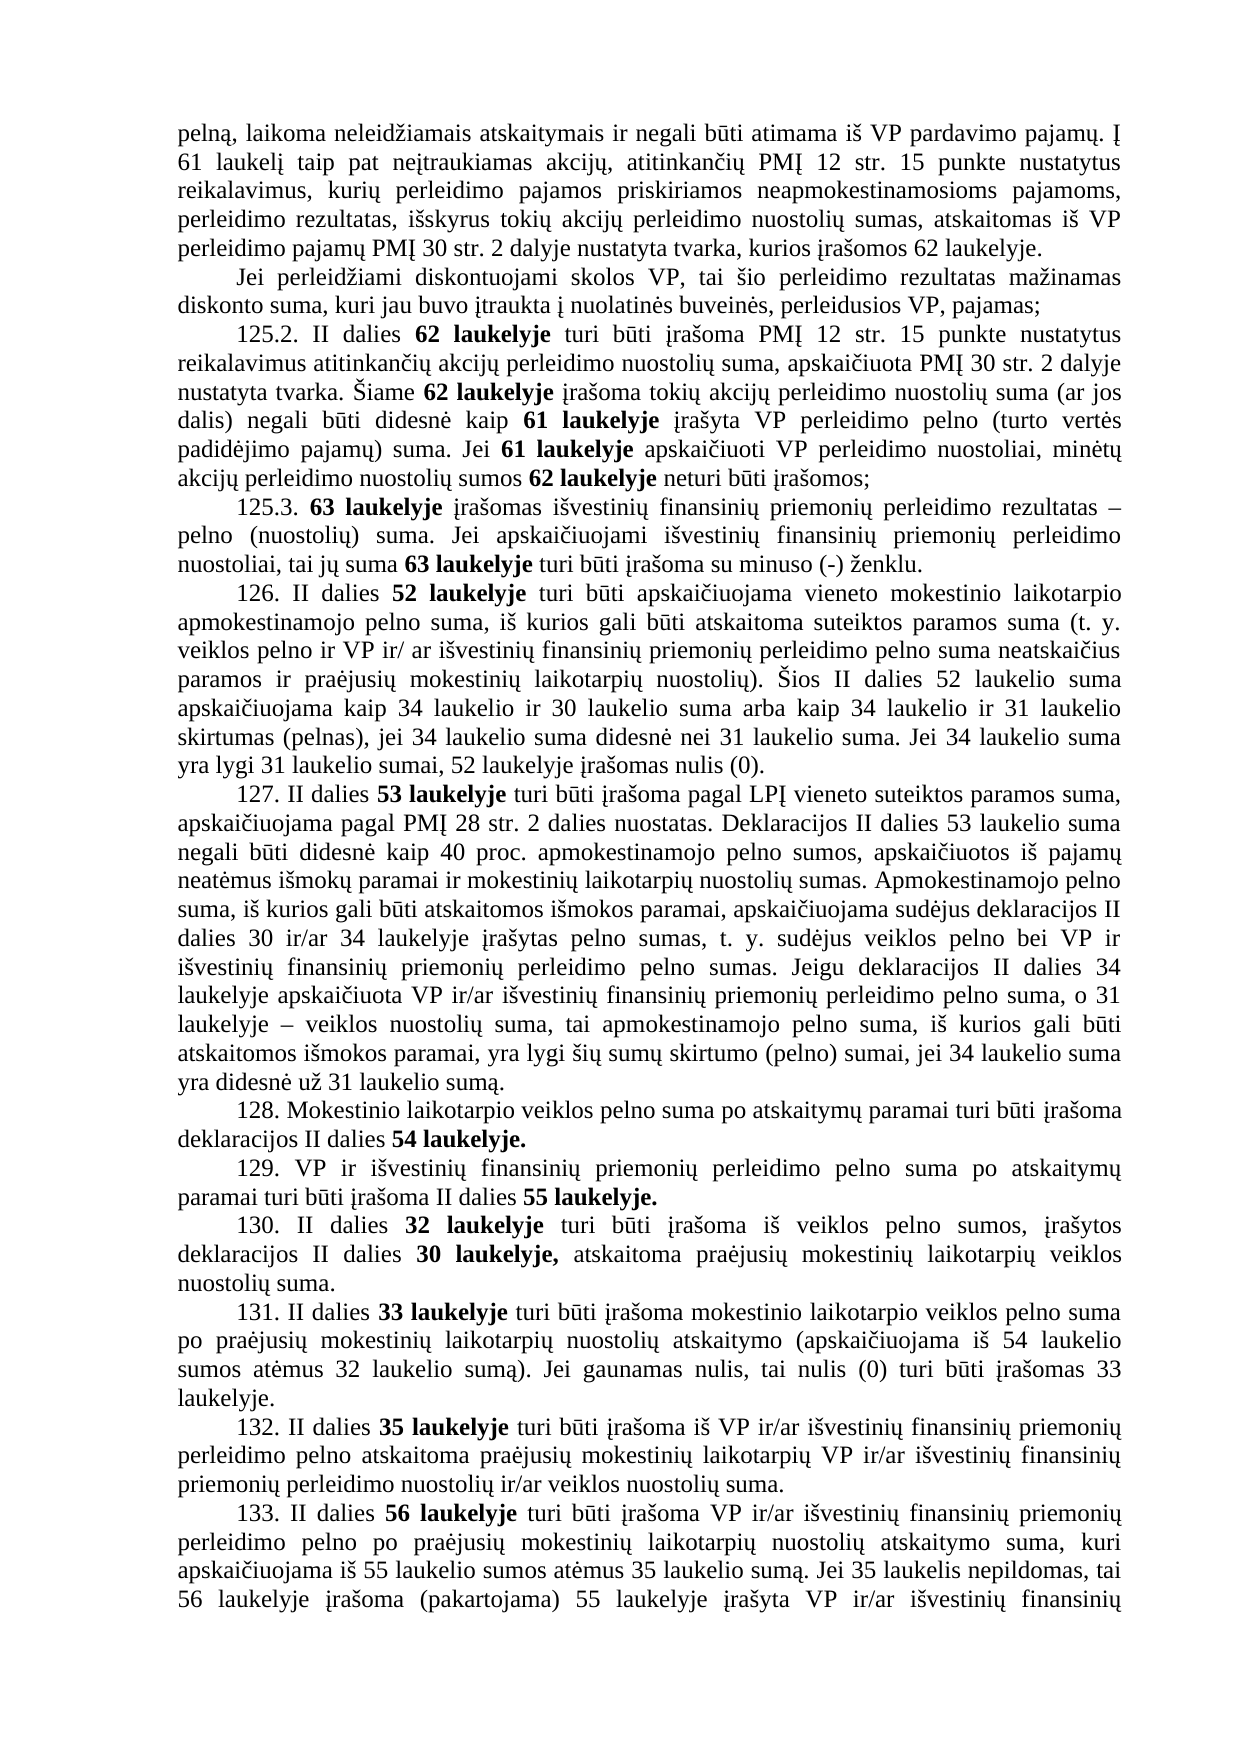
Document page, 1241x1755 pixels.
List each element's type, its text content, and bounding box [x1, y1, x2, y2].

text 132. II dalies 35 laukelyje turi būti įrašoma iš VP ir/ar išvestinių finansinių priemonių perleidimo pelno atskaitoma praėjusių mokestinių laikotarpių VP ir/ar išvestinių finansinių priemonių perleidimo nuostolių ir/ar veiklos nuostolių suma. [177, 1412, 1122, 1498]
text Jei perleidžiami diskontuojami skolos VP, tai šio perleidimo rezultatas mažinamas diskonto suma, kuri jau buvo įtraukta į nuolatinės buveinės, perleidusios VP, pajamas; [177, 262, 1122, 319]
text 125.2. II dalies 62 laukelyje turi būti įrašoma PMĮ 12 str. 15 punkte nustatytus reikalavimus atitinkančių akcijų perleidimo nuostolių suma, apskaičiuota PMĮ 30 str. 2 dalyje nustatyta tvarka. Šiame 62 laukelyje įrašoma tokių akcijų perleidimo nuostolių suma (ar jos dalis) negali būti didesnė kaip 61 laukelyje įrašyta VP perleidimo pelno (turto vertės padidėjimo pajamų) suma. Jei 61 laukelyje apskaičiuoti VP perleidimo nuostoliai, minėtų akcijų perleidimo nuostolių sumos 62 laukelyje neturi būti įrašomos; [177, 319, 1122, 492]
text pelną, laikoma neleidžiamais atskaitymais ir negali būti atimama iš VP pardavimo pajamų. Į 61 laukelį taip pat neįtraukiamas akcijų, atitinkančių PMĮ 12 str. 15 punkte nustatytus reikalavimus, kurių perleidimo pajamos priskiriamos neapmokestinamosioms pajamoms, perleidimo rezultatas, išskyrus tokių akcijų perleidimo nuostolių sumas, atskaitomas iš VP perleidimo pajamų PMĮ 30 str. 2 dalyje nustatyta tvarka, kurios įrašomos 62 laukelyje. [177, 118, 1122, 262]
text 126. II dalies 52 laukelyje turi būti apskaičiuojama vieneto mokestinio laikotarpio apmokestinamojo pelno suma, iš kurios gali būti atskaitoma suteiktos paramos suma (t. y. veiklos pelno ir VP ir/ ar išvestinių finansinių priemonių perleidimo pelno suma neatskaičius paramos ir praėjusių mokestinių laikotarpių nuostolių). Šios II dalies 52 laukelio suma apskaičiuojama kaip 34 laukelio ir 30 laukelio suma arba kaip 34 laukelio ir 31 laukelio skirtumas (pelnas), jei 34 laukelio suma didesnė nei 31 laukelio suma. Jei 34 laukelio suma yra lygi 31 laukelio sumai, 52 laukelyje įrašomas nulis (0). [177, 578, 1122, 779]
text 130. II dalies 32 laukelyje turi būti įrašoma iš veiklos pelno sumos, įrašytos deklaracijos II dalies 30 laukelyje, atskaitoma praėjusių mokestinių laikotarpių veiklos nuostolių suma. [177, 1211, 1122, 1297]
text 125.3. 63 laukelyje įrašomas išvestinių finansinių priemonių perleidimo rezultatas – pelno (nuostolių) suma. Jei apskaičiuojami išvestinių finansinių priemonių perleidimo nuostoliai, tai jų suma 63 laukelyje turi būti įrašoma su minuso (-) ženklu. [177, 492, 1122, 578]
text 133. II dalies 56 laukelyje turi būti įrašoma VP ir/ar išvestinių finansinių priemonių perleidimo pelno po praėjusių mokestinių laikotarpių nuostolių atskaitymo suma, kuri apskaičiuojama iš 55 laukelio sumos atėmus 35 laukelio sumą. Jei 35 laukelis nepildomas, tai 56 laukelyje įrašoma (pakartojama) 55 laukelyje įrašyta VP ir/ar išvestinių finansinių [177, 1498, 1122, 1613]
text 131. II dalies 33 laukelyje turi būti įrašoma mokestinio laikotarpio veiklos pelno suma po praėjusių mokestinių laikotarpių nuostolių atskaitymo (apskaičiuojama iš 54 laukelio sumos atėmus 32 laukelio sumą). Jei gaunamas nulis, tai nulis (0) turi būti įrašomas 33 laukelyje. [177, 1297, 1122, 1412]
text 129. VP ir išvestinių finansinių priemonių perleidimo pelno suma po atskaitymų paramai turi būti įrašoma II dalies 55 laukelyje. [177, 1153, 1122, 1211]
text 127. II dalies 53 laukelyje turi būti įrašoma pagal LPĮ vieneto suteiktos paramos suma, apskaičiuojama pagal PMĮ 28 str. 2 dalies nuostatas. Deklaracijos II dalies 53 laukelio suma negali būti didesnė kaip 40 proc. apmokestinamojo pelno sumos, apskaičiuotos iš pajamų neatėmus išmokų paramai ir mokestinių laikotarpių nuostolių sumas. Apmokestinamojo pelno suma, iš kurios gali būti atskaitomos išmokos paramai, apskaičiuojama sudėjus deklaracijos II dalies 30 ir/ar 34 laukelyje įrašytas pelno sumas, t. y. sudėjus veiklos pelno bei VP ir išvestinių finansinių priemonių perleidimo pelno sumas. Jeigu deklaracijos II dalies 34 laukelyje apskaičiuota VP ir/ar išvestinių finansinių priemonių perleidimo pelno suma, o 31 laukelyje – veiklos nuostolių suma, tai apmokestinamojo pelno suma, iš kurios gali būti atskaitomos išmokos paramai, yra lygi šių sumų skirtumo (pelno) sumai, jei 34 laukelio suma yra didesnė už 31 laukelio sumą. [177, 779, 1122, 1096]
text 128. Mokestinio laikotarpio veiklos pelno suma po atskaitymų paramai turi būti įrašoma deklaracijos II dalies 54 laukelyje. [177, 1096, 1122, 1153]
